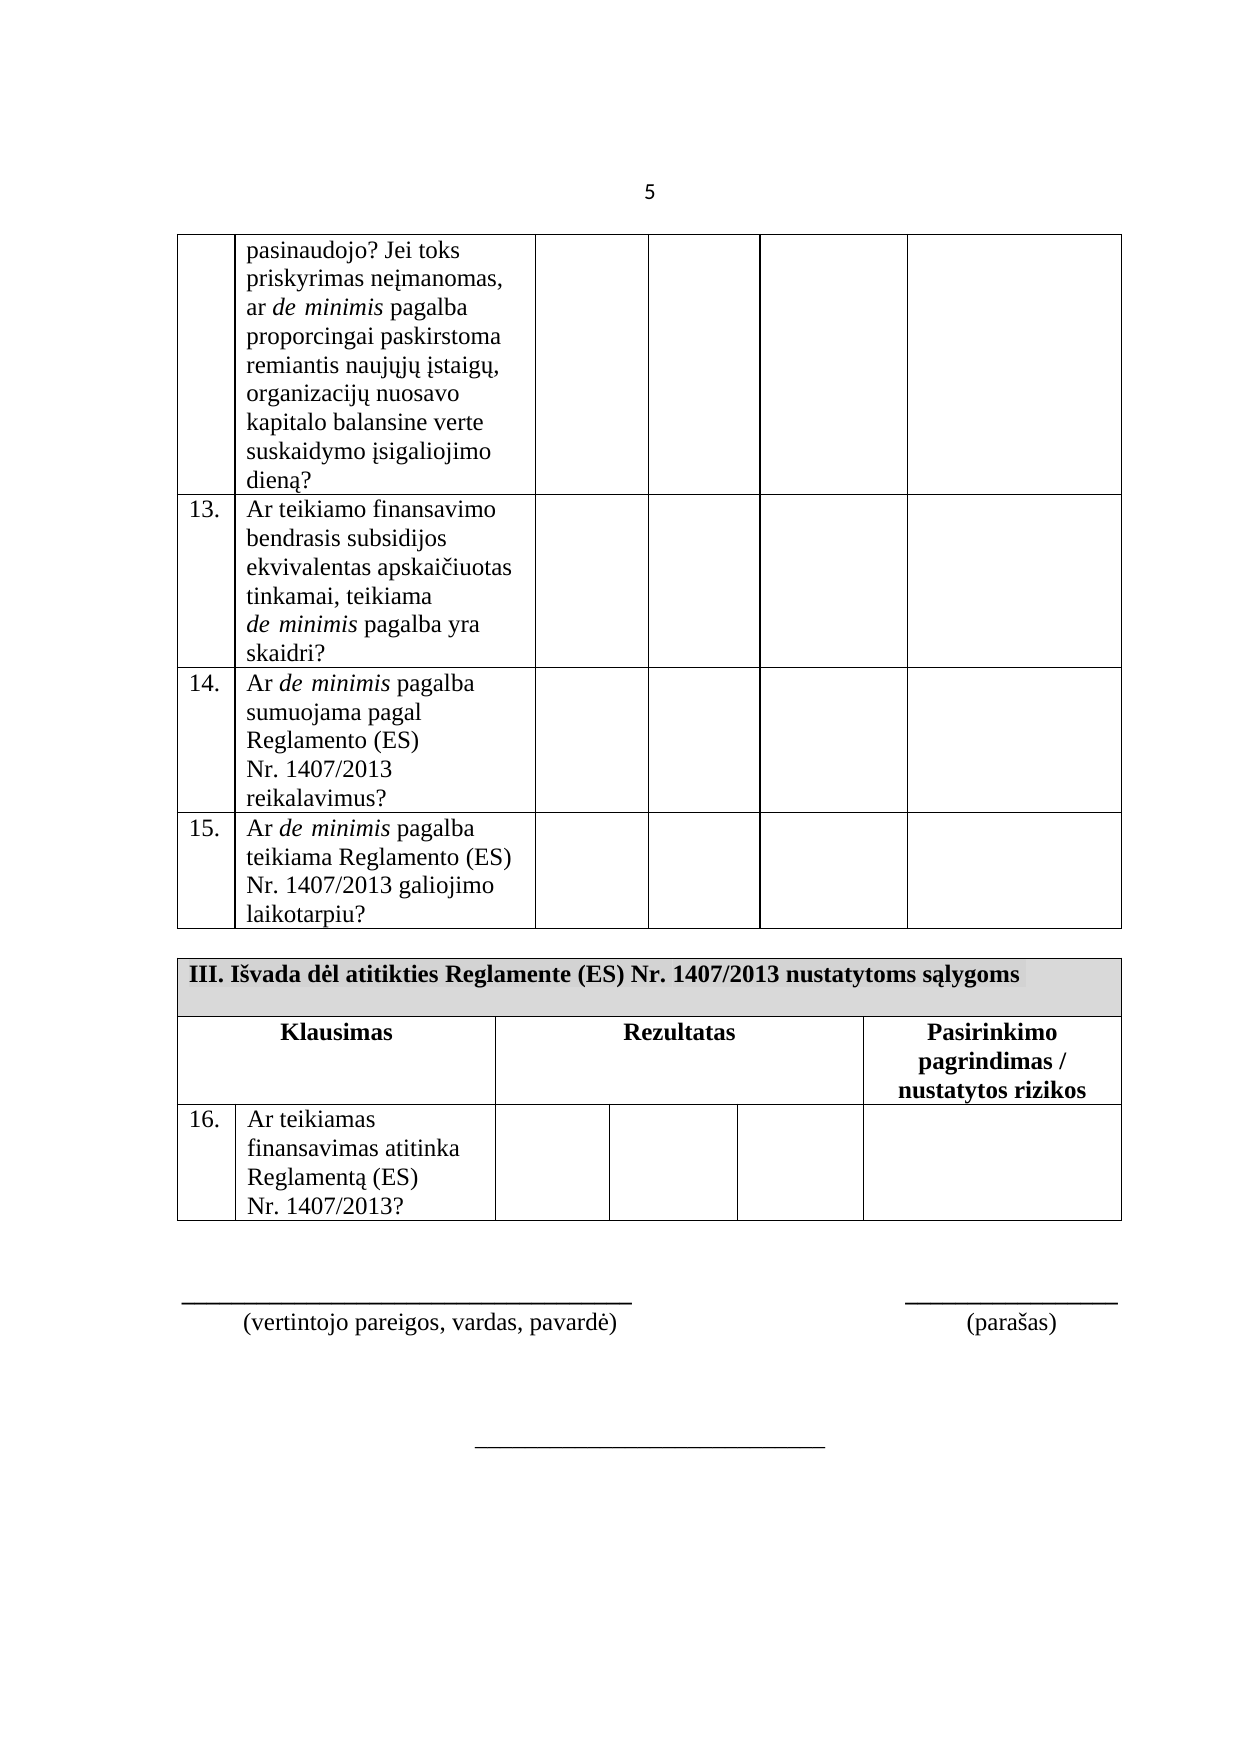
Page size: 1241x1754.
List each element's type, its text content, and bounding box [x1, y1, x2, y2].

table_cell 15. [178, 813, 234, 928]
table_cell [761, 495, 907, 667]
table_cell [908, 495, 1121, 667]
table_cell [536, 668, 648, 812]
table_cell [649, 813, 759, 928]
text ____________________________________ _________________ (vertintojo pareigos, vardas, pavardė) (parašas) [177, 1278, 1122, 1336]
table_cell [761, 813, 907, 928]
table_cell [649, 495, 759, 667]
table_cell Pasirinkimo pagrindimas / nustatytos rizikos [864, 1017, 1121, 1103]
table_cell Klausimas [178, 1017, 495, 1103]
table_cell [908, 235, 1121, 493]
table_cell Rezultatas [496, 1017, 863, 1103]
table_cell 16. [178, 1105, 235, 1219]
table_cell pasinaudojo? Jei toks priskyrimas neįmanomas, ar de minimis pagalba proporcingai paskirstoma remiantis naujųjų įstaigų, organizacijų nuosavo kapitalo balansine verte suskaidymo įsigaliojimo dieną? [236, 235, 535, 493]
table_cell [496, 1105, 609, 1219]
table_cell [864, 1105, 1121, 1219]
table_cell [649, 668, 759, 812]
table_cell [178, 235, 234, 493]
table_cell [536, 235, 648, 493]
table_cell Ar teikiamo finansavimo bendrasis subsidijos ekvivalentas apskaičiuotas tinkamai, teikiama de minimis pagalba yra skaidri? [236, 495, 535, 667]
table_cell 13. [178, 495, 234, 667]
table_cell [738, 1105, 863, 1219]
table_cell Ar de minimis pagalba sumuojama pagal Reglamento (ES) Nr. 1407/2013 reikalavimus? [236, 668, 535, 812]
table_cell [908, 668, 1121, 812]
table_cell 14. [178, 668, 234, 812]
table_cell [908, 813, 1121, 928]
table_header III. Išvada dėl atitikties Reglamente (ES) Nr. 1407/2013 nustatytoms sąlygoms [178, 959, 1121, 1016]
table_cell [761, 668, 907, 812]
table_cell [610, 1105, 737, 1219]
table_cell [536, 495, 648, 667]
table_cell [536, 813, 648, 928]
table_cell [649, 235, 759, 493]
table_cell Ar teikiamas finansavimas atitinka Reglamentą (ES) Nr. 1407/2013? [236, 1105, 495, 1219]
table_cell Ar de minimis pagalba teikiama Reglamento (ES) Nr. 1407/2013 galiojimo laikotarpiu? [236, 813, 535, 928]
text ____________________________ [177, 1422, 1122, 1451]
table_cell [761, 235, 907, 493]
